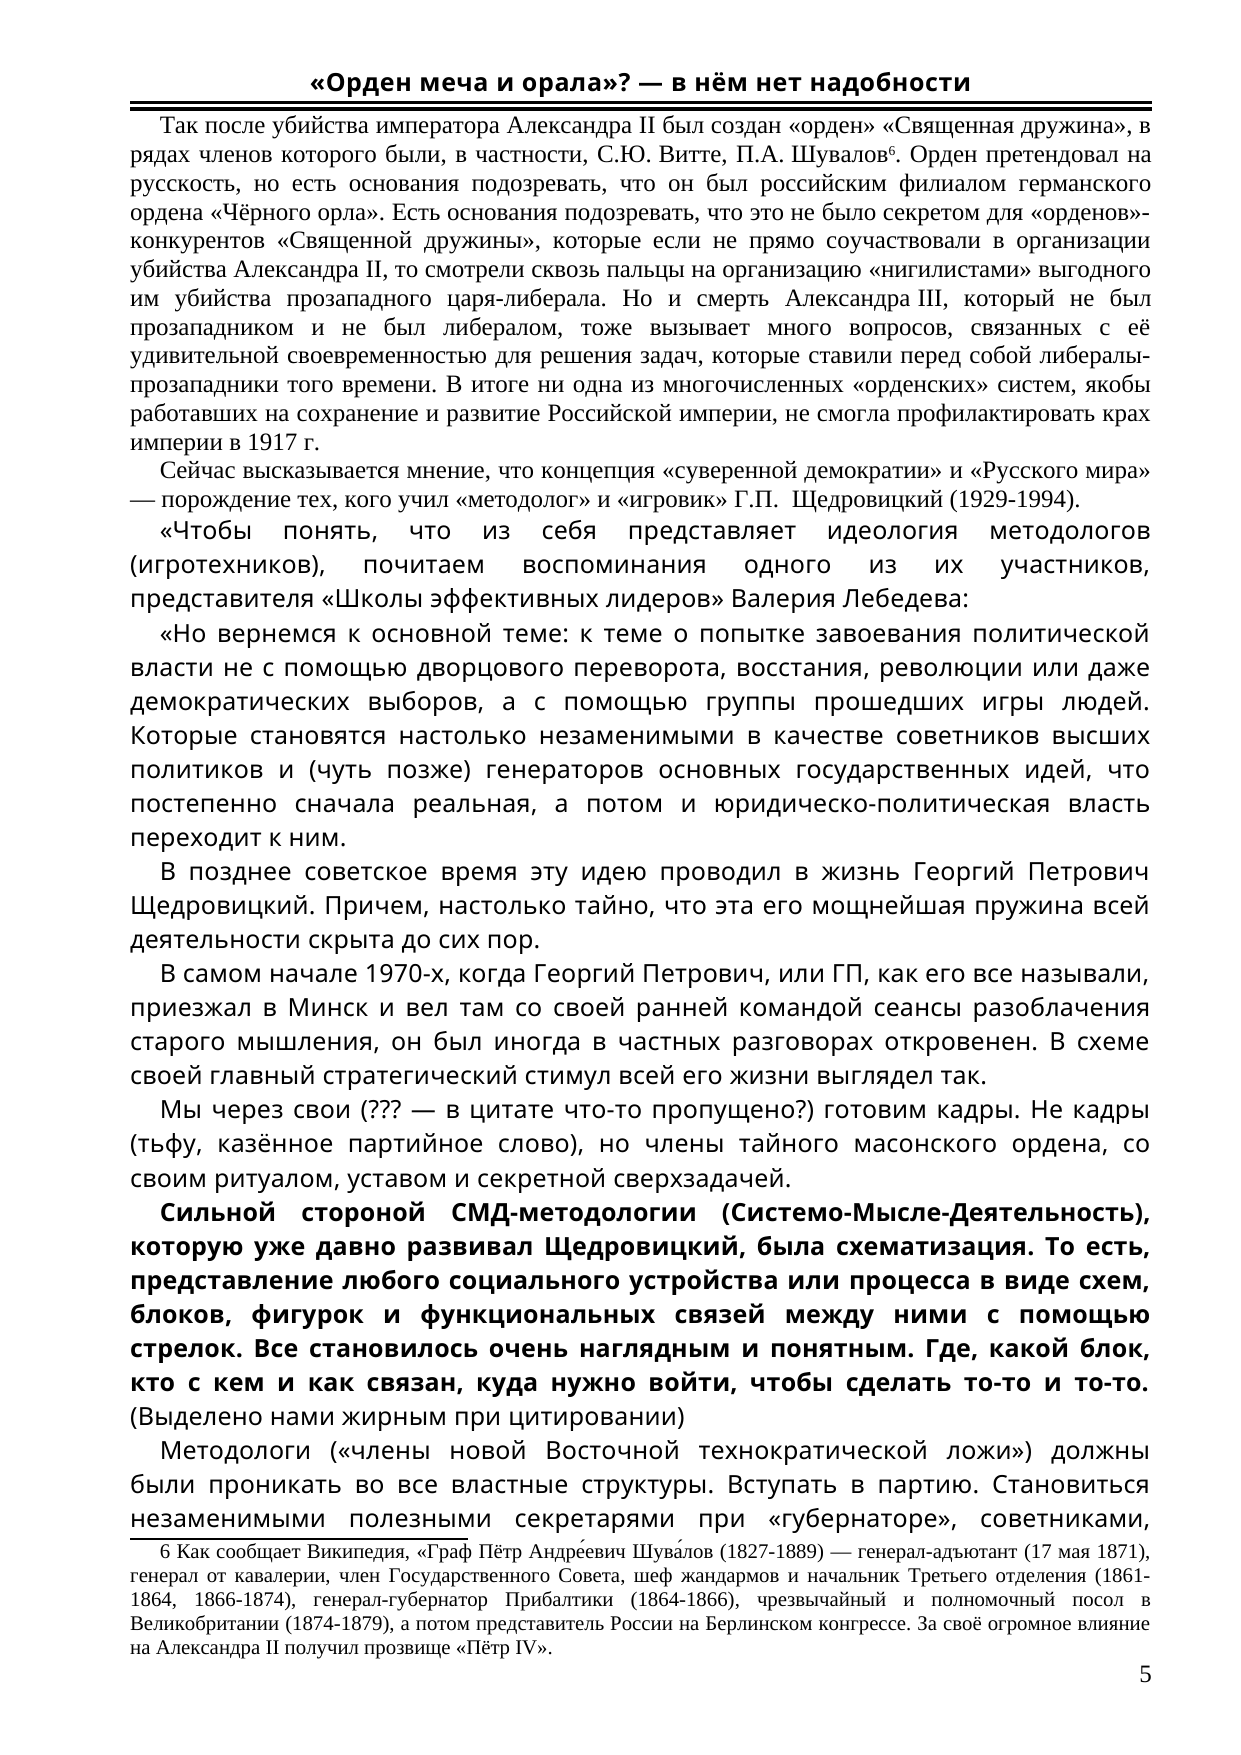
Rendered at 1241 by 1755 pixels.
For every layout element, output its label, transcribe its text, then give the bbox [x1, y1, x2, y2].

text В самом начале 1970-х, когда Георгий Петрович, или ГП, как его все называли, приезжал в Минск и вел там со своей ранней командой сеансы разоблачения старого мышления, он был иногда в частных разговорах откровенен. В схеме своей главный стратегический стимул всей его жизни выглядел так. [130, 956, 1152, 1092]
text Как сообщает Википедия, «Граф Пётр Андре́евич Шува́лов (1827-1889) — генерал-адъютант (17 мая 1871), генерал от кавалерии, член Государственного Совета, шеф жандармов и начальник Третьего отделения (1861-1864, 1866-1874), генерал-губернатор Прибалтики (1864-1866), чрезвычайный и полномочный посол в Великобритании (1874-1879), а потом представитель России на Берлинском конгрессе. За своё огромное влияние на Александра II получил прозвище «Пётр IV». [130, 1539, 1152, 1659]
text «Чтобы понять, что из себя представляет идеология методологов (игротехников), почитаем воспоминания одного из их участников, представителя «Школы эффективных лидеров» Валерия Лебедева: [130, 513, 1152, 615]
text Сейчас высказывается мнение, что концепция «суверенной демократии» и «Русского мира» — порождение тех, кого учил «методолог» и «игровик» Г.П. Щедровицкий (1929-1994). [130, 456, 1152, 513]
text «Но вернемся к основной теме: к теме о попытке завоевания политической власти не с помощью дворцового переворота, восстания, революции или даже демократических выборов, а с помощью группы прошедших игры людей. Которые становятся настолько незаменимыми в качестве советников высших политиков и (чуть позже) генераторов основных государственных идей, что постепенно сначала реальная, а потом и юридическо-политическая власть переходит к ним. [130, 615, 1152, 854]
text Так после убийства императора Александра II был создан «орден» «Священная дружина», в рядах членов которого были, в частности, С.Ю. Витте, П.А. Шувалов. Орден претендовал на русскость, но есть основания подозревать, что он был российским филиалом германского ордена «Чёрного орла». Есть основания подозревать, что это не было секретом для «орденов»-конкурентов «Священной дружины», которые если не прямо соучаствовали в организации убийства Александра II, то смотрели сквозь пальцы на организацию «нигилистами» выгодного им убийства прозападного царя-либерала. Но и смерть Александра III, который не был прозападником и не был либералом, тоже вызывает много вопросов, связанных с её удивительной своевременностью для решения задач, которые ставили перед собой либералы-прозападники того времени. В итоге ни одна из многочисленных «орденских» систем, якобы работавших на сохранение и развитие Российской империи, не смогла профилактировать крах империи в 1917 г. [130, 111, 1152, 456]
text Мы через свои (??? — в цитате что-то пропущено?) готовим кадры. Не кадры (тьфу, казённое партийное слово), но члены тайного масонского ордена, со своим ритуалом, уставом и секретной сверхзадачей. [130, 1092, 1152, 1194]
text В позднее советское время эту идею проводил в жизнь Георгий Петрович Щедровицкий. Причем, настолько тайно, что эта его мощнейшая пружина всей деятельности скрыта до сих пор. [130, 854, 1152, 956]
text Методологи («члены новой Восточной технократической ложи») должны были проникать во все властные структуры. Вступать в партию. Становиться незаменимыми полезными секретарями при «губернаторе», советниками, [130, 1433, 1152, 1535]
text Сильной стороной СМД-методологии (Системо-Мысле-Деятельность), которую уже давно развивал Щедровицкий, была схематизация. То есть, представление любого социального устройства или процесса в виде схем, блоков, фигурок и функциональных связей между ними с помощью стрелок. Все становилось очень наглядным и понятным. Где, какой блок, кто с кем и как связан, куда нужно войти, чтобы сделать то-то и то-то. (Выделено нами жирным при цитировании) [130, 1194, 1152, 1433]
